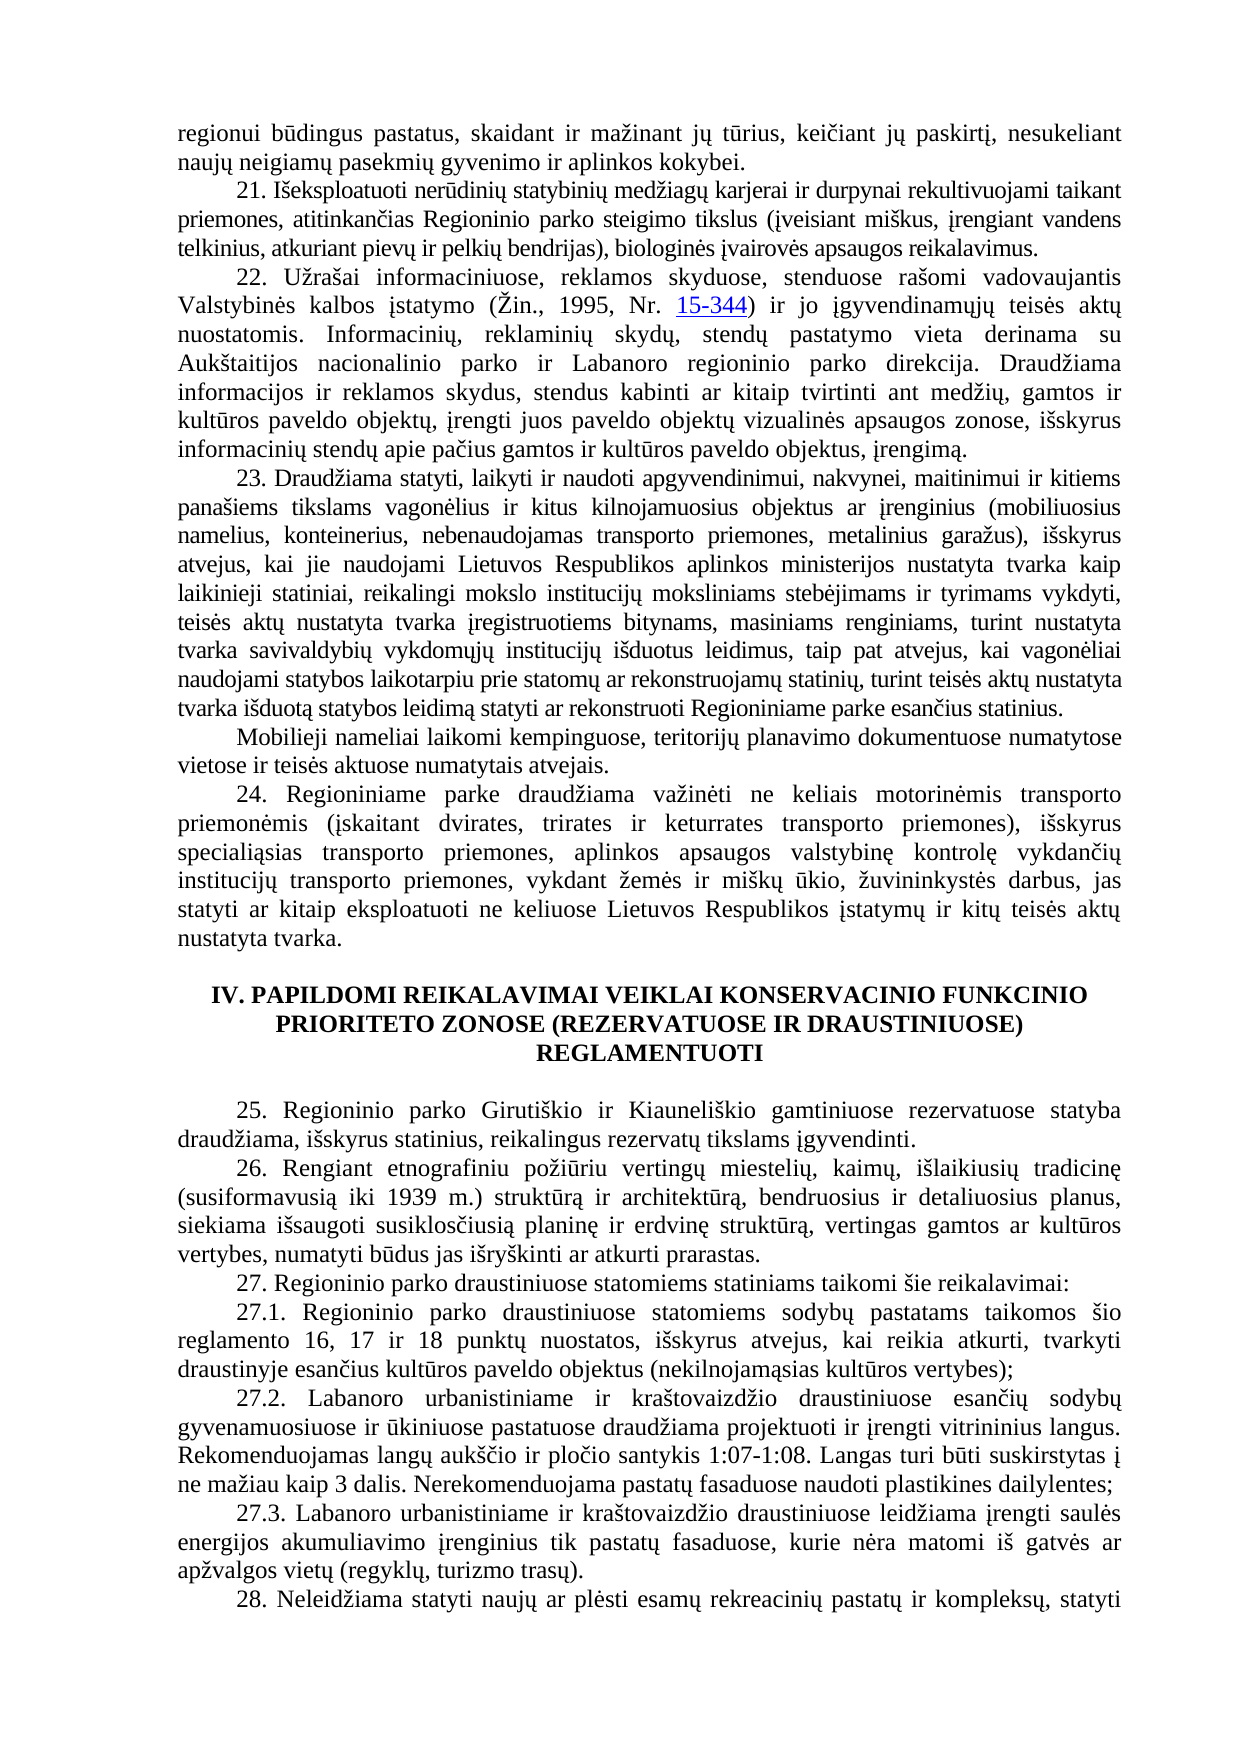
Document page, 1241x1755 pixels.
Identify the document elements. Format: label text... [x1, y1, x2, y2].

text Mobilieji nameliai laikomi kempinguose, teritorijų planavimo dokumentuose numatytose vietose ir teisės aktuose numatytais atvejais. [177, 722, 1122, 779]
text 25. Regioninio parko Girutiškio ir Kiauneliškio gamtiniuose rezervatuose statyba draudžiama, išskyrus statinius, reikalingus rezervatų tikslams įgyvendinti. [177, 1096, 1122, 1153]
text 27.2. Labanoro urbanistiniame ir kraštovaizdžio draustiniuose esančių sodybų gyvenamuosiuose ir ūkiniuose pastatuose draudžiama projektuoti ir įrengti vitrininius langus. Rekomenduojamas langų aukščio ir pločio santykis 1:07-1:08. Langas turi būti suskirstytas į ne mažiau kaip 3 dalis. Nerekomenduojama pastatų fasaduose naudoti plastikines dailylentes; [177, 1383, 1122, 1498]
text 21. Išeksploatuoti nerūdinių statybinių medžiagų karjerai ir durpynai rekultivuojami taikant priemones, atitinkančias Regioninio parko steigimo tikslus (įveisiant miškus, įrengiant vandens telkinius, atkuriant pievų ir pelkių bendrijas), biologinės įvairovės apsaugos reikalavimus. [177, 176, 1122, 262]
text IV. PAPILDOMI REIKALAVIMAI VEIKLAI Konservacinio funkcinio prioriteto zonosE (rezervatUOSE ir draustiniUOSE) REGLAMENTUOTI [177, 981, 1122, 1067]
text 27.3. Labanoro urbanistiniame ir kraštovaizdžio draustiniuose leidžiama įrengti saulės energijos akumuliavimo įrenginius tik pastatų fasaduose, kurie nėra matomi iš gatvės ar apžvalgos vietų (regyklų, turizmo trasų). [177, 1498, 1122, 1584]
text 26. Rengiant etnografiniu požiūriu vertingų miestelių, kaimų, išlaikiusių tradicinę (susiformavusią iki 1939 m.) struktūrą ir architektūrą, bendruosius ir detaliuosius planus, siekiama išsaugoti susiklosčiusią planinę ir erdvinę struktūrą, vertingas gamtos ar kultūros vertybes, numatyti būdus jas išryškinti ar atkurti prarastas. [177, 1153, 1122, 1268]
text 27.1. Regioninio parko draustiniuose statomiems sodybų pastatams taikomos šio reglamento 16, 17 ir 18 punktų nuostatos, išskyrus atvejus, kai reikia atkurti, tvarkyti draustinyje esančius kultūros paveldo objektus (nekilnojamąsias kultūros vertybes); [177, 1297, 1122, 1383]
text 23. Draudžiama statyti, laikyti ir naudoti apgyvendinimui, nakvynei, maitinimui ir kitiems panašiems tikslams vagonėlius ir kitus kilnojamuosius objektus ar įrenginius (mobiliuosius namelius, konteinerius, nebenaudojamas transporto priemones, metalinius garažus), išskyrus atvejus, kai jie naudojami Lietuvos Respublikos aplinkos ministerijos nustatyta tvarka kaip laikinieji statiniai, reikalingi mokslo institucijų moksliniams stebėjimams ir tyrimams vykdyti, teisės aktų nustatyta tvarka įregistruotiems bitynams, masiniams renginiams, turint nustatyta tvarka savivaldybių vykdomųjų institucijų išduotus leidimus, taip pat atvejus, kai vagonėliai naudojami statybos laikotarpiu prie statomų ar rekonstruojamų statinių, turint teisės aktų nustatyta tvarka išduotą statybos leidimą statyti ar rekonstruoti Regioniniame parke esančius statinius. [177, 463, 1122, 722]
text 22. Užrašai informaciniuose, reklamos skyduose, stenduose rašomi vadovaujantis Valstybinės kalbos įstatymo (Žin., 1995, Nr. 15-344) ir jo įgyvendinamųjų teisės aktų nuostatomis. Informacinių, reklaminių skydų, stendų pastatymo vieta derinama su Aukštaitijos nacionalinio parko ir Labanoro regioninio parko direkcija. Draudžiama informacijos ir reklamos skydus, stendus kabinti ar kitaip tvirtinti ant medžių, gamtos ir kultūros paveldo objektų, įrengti juos paveldo objektų vizualinės apsaugos zonose, išskyrus informacinių stendų apie pačius gamtos ir kultūros paveldo objektus, įrengimą. [177, 262, 1122, 463]
text 27. Regioninio parko draustiniuose statomiems statiniams taikomi šie reikalavimai: [177, 1268, 1122, 1297]
text 28. Neleidžiama statyti naujų ar plėsti esamų rekreacinių pastatų ir kompleksų, statyti [177, 1584, 1122, 1613]
text regionui būdingus pastatus, skaidant ir mažinant jų tūrius, keičiant jų paskirtį, nesukeliant naujų neigiamų pasekmių gyvenimo ir aplinkos kokybei. [177, 118, 1122, 176]
text 24. Regioniniame parke draudžiama važinėti ne keliais motorinėmis transporto priemonėmis (įskaitant dvirates, trirates ir keturrates transporto priemones), išskyrus specialiąsias transporto priemones, aplinkos apsaugos valstybinę kontrolę vykdančių institucijų transporto priemones, vykdant žemės ir miškų ūkio, žuvininkystės darbus, jas statyti ar kitaip eksploatuoti ne keliuose Lietuvos Respublikos įstatymų ir kitų teisės aktų nustatyta tvarka. [177, 779, 1122, 952]
